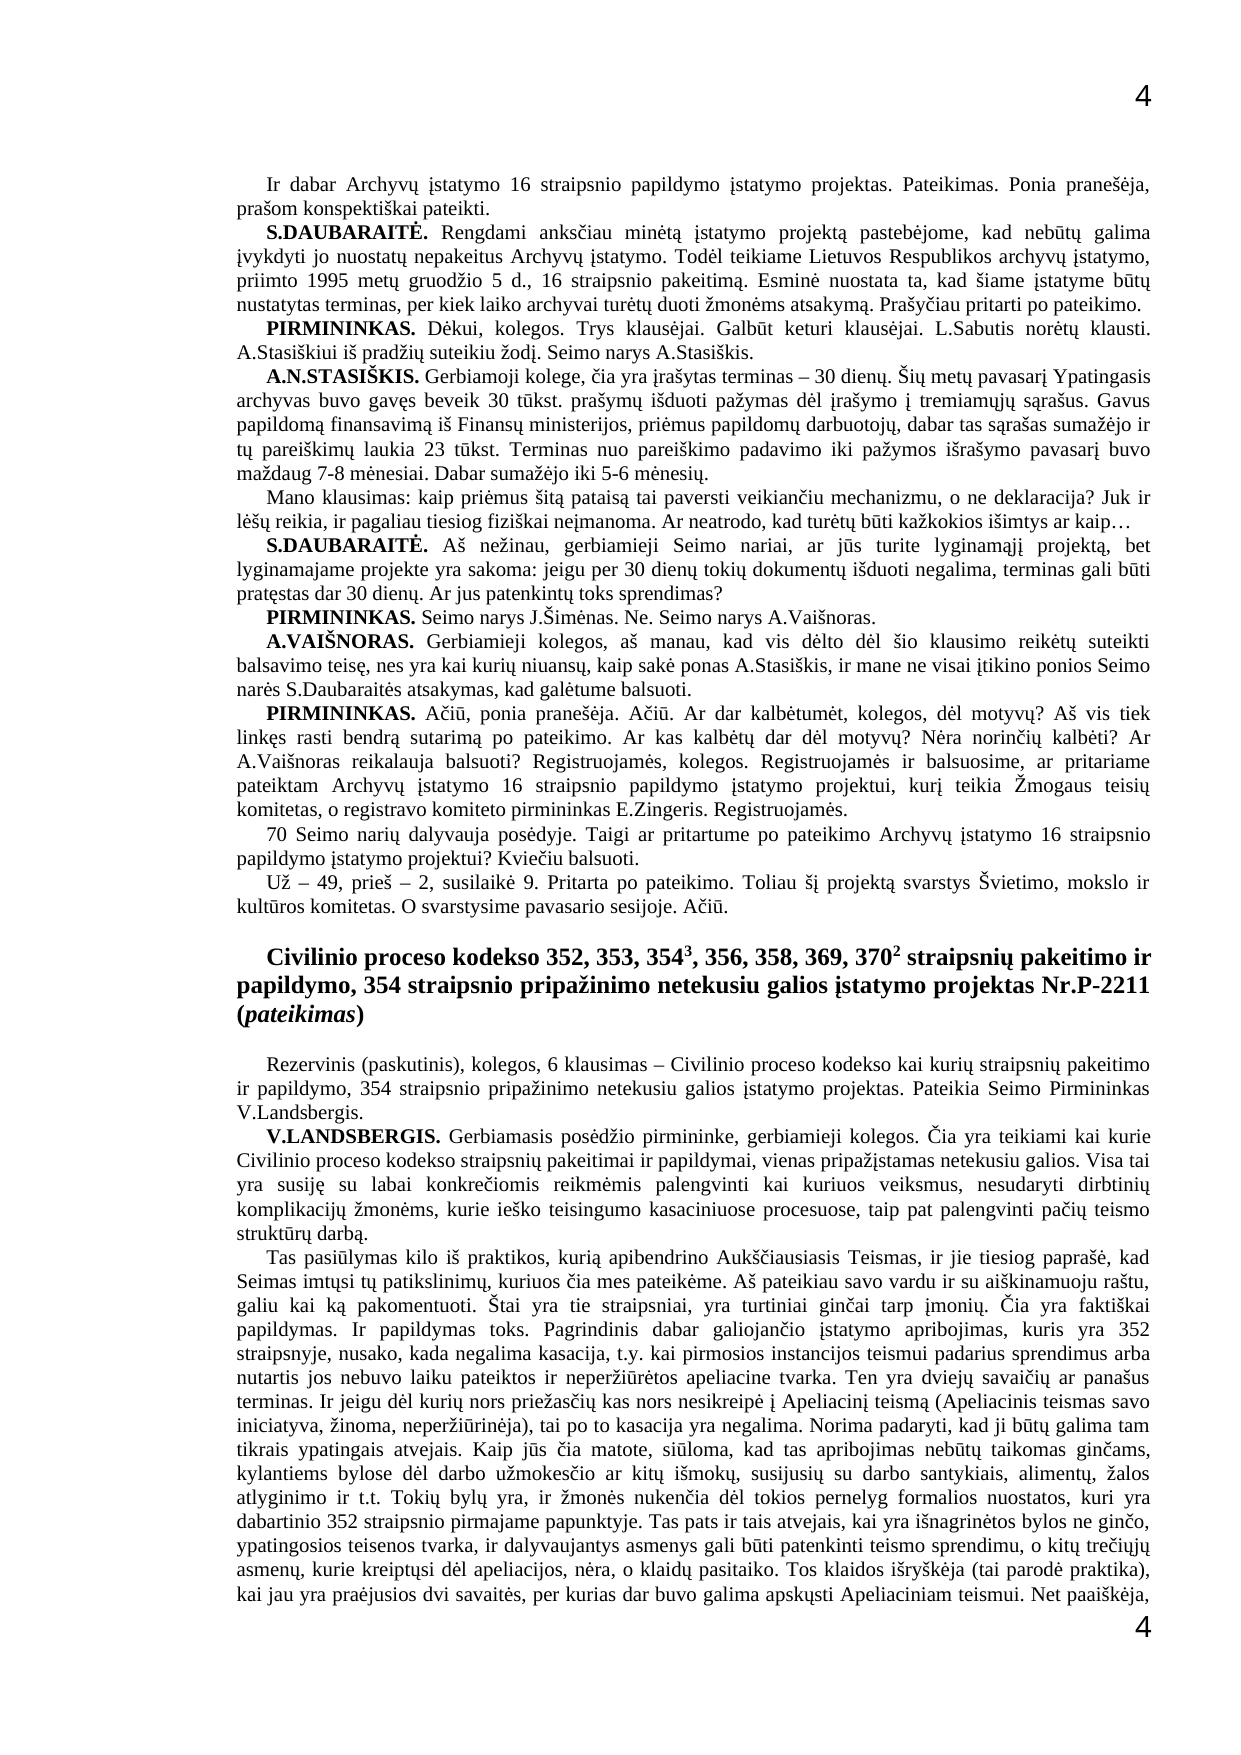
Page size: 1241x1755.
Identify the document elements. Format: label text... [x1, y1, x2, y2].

text PIRMININKAS. Dėkui, kolegos. Trys klausėjai. Galbūt keturi klausėjai. L.Sabutis norėtų klausti. A.Stasiškiui iš pradžių suteikiu žodį. Seimo narys A.Stasiškis. [236, 316, 1152, 364]
text S.DAUBARAITĖ. Aš nežinau, gerbiamieji Seimo nariai, ar jūs turite lyginamąjį projektą, bet lyginamajame projekte yra sakoma: jeigu per 30 dienų tokių dokumentų išduoti negalima, terminas gali būti pratęstas dar 30 dienų. Ar jus patenkintų toks sprendimas? [236, 533, 1152, 605]
text Rezervinis (paskutinis), kolegos, 6 klausimas – Civilinio proceso kodekso kai kurių straipsnių pakeitimo ir papildymo, 354 straipsnio pripažinimo netekusiu galios įstatymo projektas. Pateikia Seimo Pirmininkas V.Landsbergis. [236, 1052, 1152, 1124]
text V.LANDSBERGIS. Gerbiamasis posėdžio pirmininke, gerbiamieji kolegos. Čia yra teikiami kai kurie Civilinio proceso kodekso straipsnių pakeitimai ir papildymai, vienas pripažįstamas netekusiu galios. Visa tai yra susiję su labai konkrečiomis reikmėmis palengvinti kai kuriuos veiksmus, nesudaryti dirbtinių komplikacijų žmonėms, kurie ieško teisingumo kasaciniuose procesuose, taip pat palengvinti pačių teismo struktūrų darbą. [236, 1124, 1152, 1244]
text A.VAIŠNORAS. Gerbiamieji kolegos, aš manau, kad vis dėlto dėl šio klausimo reikėtų suteikti balsavimo teisę, nes yra kai kurių niuansų, kaip sakė ponas A.Stasiškis, ir mane ne visai įtikino ponios Seimo narės S.Daubaraitės atsakymas, kad galėtume balsuoti. [236, 629, 1152, 701]
text Mano klausimas: kaip priėmus šitą pataisą tai paversti veikiančiu mechanizmu, o ne deklaracija? Juk ir lėšų reikia, ir pagaliau tiesiog fiziškai neįmanoma. Ar neatrodo, kad turėtų būti kažkokios išimtys ar kaip… [236, 484, 1152, 533]
text A.N.STASIŠKIS. Gerbiamoji kolege, čia yra įrašytas terminas – 30 dienų. Šių metų pavasarį Ypatingasis archyvas buvo gavęs beveik 30 tūkst. prašymų išduoti pažymas dėl įrašymo į tremiamųjų sąrašus. Gavus papildomą finansavimą iš Finansų ministerijos, priėmus papildomų darbuotojų, dabar tas sąrašas sumažėjo ir tų pareiškimų laukia 23 tūkst. Terminas nuo pareiškimo padavimo iki pažymos išrašymo pavasarį buvo maždaug 7-8 mėnesiai. Dabar sumažėjo iki 5-6 mėnesių. [236, 364, 1152, 484]
text Civilinio proceso kodekso 352, 353, 3543, 356, 358, 369, 3702 straipsnių pakeitimo ir papildymo, 354 straipsnio pripažinimo netekusiu galios įstatymo projektas Nr.P-2211 (pateikimas) [236, 942, 1152, 1028]
text 70 Seimo narių dalyvauja posėdyje. Taigi ar pritartume po pateikimo Archyvų įstatymo 16 straipsnio papildymo įstatymo projektui? Kviečiu balsuoti. [236, 821, 1152, 869]
text Tas pasiūlymas kilo iš praktikos, kurią apibendrino Aukščiausiasis Teismas, ir jie tiesiog paprašė, kad Seimas imtųsi tų patikslinimų, kuriuos čia mes pateikėme. Aš pateikiau savo vardu ir su aiškinamuoju raštu, galiu kai ką pakomentuoti. Štai yra tie straipsniai, yra turtiniai ginčai tarp įmonių. Čia yra faktiškai papildymas. Ir papildymas toks. Pagrindinis dabar galiojančio įstatymo apribojimas, kuris yra 352 straipsnyje, nusako, kada negalima kasacija, t.y. kai pirmosios instancijos teismui padarius sprendimus arba nutartis jos nebuvo laiku pateiktos ir neperžiūrėtos apeliacine tvarka. Ten yra dviejų savaičių ar panašus terminas. Ir jeigu dėl kurių nors priežasčių kas nors nesikreipė į Apeliacinį teismą (Apeliacinis teismas savo iniciatyva, žinoma, neperžiūrinėja), tai po to kasacija yra negalima. Norima padaryti, kad ji būtų galima tam tikrais ypatingais atvejais. Kaip jūs čia matote, siūloma, kad tas apribojimas nebūtų taikomas ginčams, kylantiems bylose dėl darbo užmokesčio ar kitų išmokų, susijusių su darbo santykiais, alimentų, žalos atlyginimo ir t.t. Tokių bylų yra, ir žmonės nukenčia dėl tokios pernelyg formalios nuostatos, kuri yra dabartinio 352 straipsnio pirmajame papunktyje. Tas pats ir tais atvejais, kai yra išnagrinėtos bylos ne ginčo, ypatingosios teisenos tvarka, ir dalyvaujantys asmenys gali būti patenkinti teismo sprendimu, o kitų trečiųjų asmenų, kurie kreiptųsi dėl apeliacijos, nėra, o klaidų pasitaiko. Tos klaidos išryškėja (tai parodė praktika), kai jau yra praėjusios dvi savaitės, per kurias dar buvo galima apskųsti Apeliaciniam teismui. Net paaiškėja, [236, 1244, 1152, 1606]
text Ir dabar Archyvų įstatymo 16 straipsnio papildymo įstatymo projektas. Pateikimas. Ponia pranešėja, prašom konspektiškai pateikti. [236, 172, 1152, 220]
text S.DAUBARAITĖ. Rengdami anksčiau minėtą įstatymo projektą pastebėjome, kad nebūtų galima įvykdyti jo nuostatų nepakeitus Archyvų įstatymo. Todėl teikiame Lietuvos Respublikos archyvų įstatymo, priimto 1995 metų gruodžio 5 d., 16 straipsnio pakeitimą. Esminė nuostata ta, kad šiame įstatyme būtų nustatytas terminas, per kiek laiko archyvai turėtų duoti žmonėms atsakymą. Prašyčiau pritarti po pateikimo. [236, 220, 1152, 316]
text PIRMININKAS. Seimo narys J.Šimėnas. Ne. Seimo narys A.Vaišnoras. [236, 605, 1152, 629]
text Už – 49, prieš – 2, susilaikė 9. Pritarta po pateikimo. Toliau šį projektą svarstys Švietimo, mokslo ir kultūros komitetas. O svarstysime pavasario sesijoje. Ačiū. [236, 869, 1152, 918]
text PIRMININKAS. Ačiū, ponia pranešėja. Ačiū. Ar dar kalbėtumėt, kolegos, dėl motyvų? Aš vis tiek linkęs rasti bendrą sutarimą po pateikimo. Ar kas kalbėtų dar dėl motyvų? Nėra norinčių kalbėti? Ar A.Vaišnoras reikalauja balsuoti? Registruojamės, kolegos. Registruojamės ir balsuosime, ar pritariame pateiktam Archyvų įstatymo 16 straipsnio papildymo įstatymo projektui, kurį teikia Žmogaus teisių komitetas, o registravo komiteto pirmininkas E.Zingeris. Registruojamės. [236, 701, 1152, 821]
